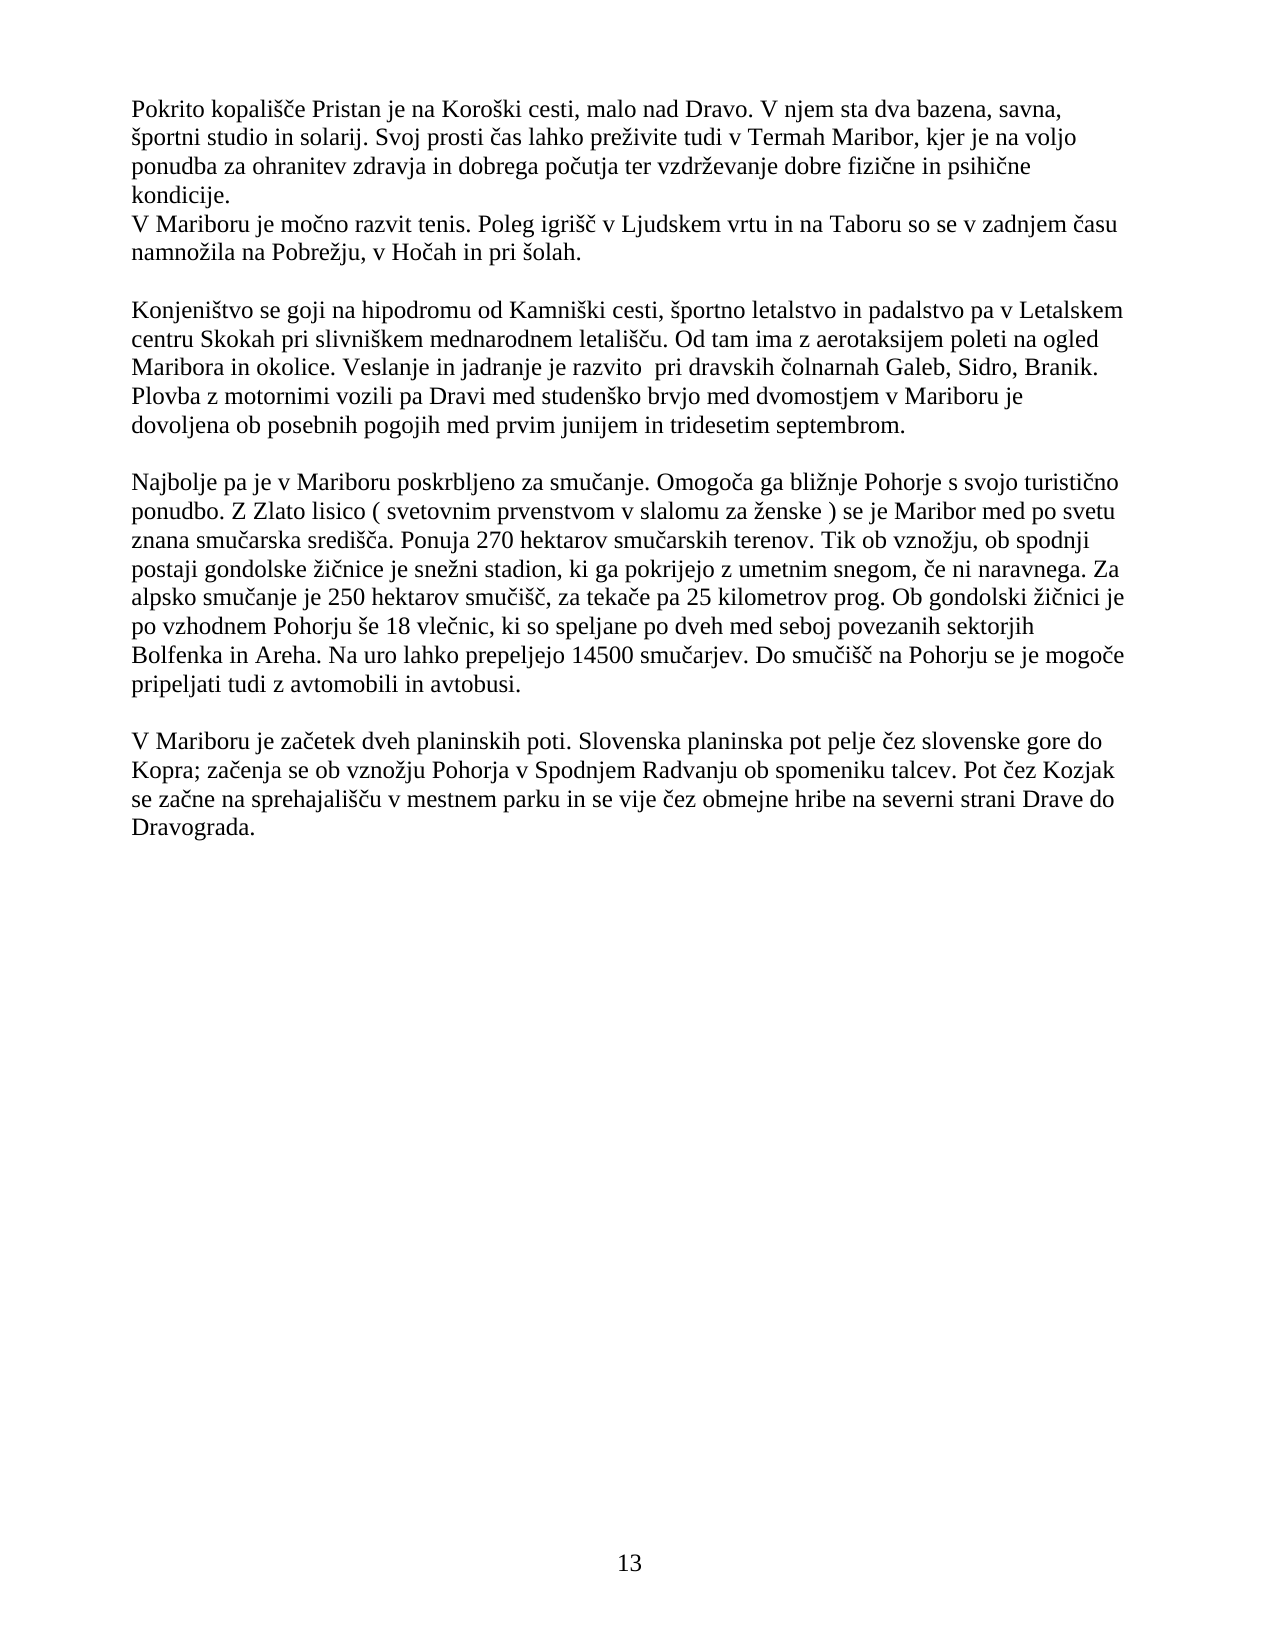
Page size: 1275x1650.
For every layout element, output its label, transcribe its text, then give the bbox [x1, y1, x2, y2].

text Konjeništvo se goji na hipodromu od Kamniški cesti, športno letalstvo in padalstvo pa v Letalskem centru Skokah pri slivniškem mednarodnem letališču. Od tam ima z aerotaksijem poleti na ogled Maribora in okolice. Veslanje in jadranje je razvito pri dravskih čolnarnah Galeb, Sidro, Branik. Plovba z motornimi vozili pa Dravi med studenško brvjo med dvomostjem v Mariboru je dovoljena ob posebnih pogojih med prvim junijem in tridesetim septembrom. [131, 295, 1127, 439]
text V Mariboru je začetek dveh planinskih poti. Slovenska planinska pot pelje čez slovenske gore do Kopra; začenja se ob vznožju Pohorja v Spodnjem Radvanju ob spomeniku talcev. Pot čez Kozjak se začne na sprehajališču v mestnem parku in se vije čez obmejne hribe na severni strani Drave do Dravograda. [131, 726, 1127, 841]
text Pokrito kopališče Pristan je na Koroški cesti, malo nad Dravo. V njem sta dva bazena, savna, športni studio in solarij. Svoj prosti čas lahko preživite tudi v Termah Maribor, kjer je na voljo ponudba za ohranitev zdravja in dobrega počutja ter vzdrževanje dobre fizične in psihične kondicije. [131, 94, 1127, 209]
text V Mariboru je močno razvit tenis. Poleg igrišč v Ljudskem vrtu in na Taboru so se v zadnjem času namnožila na Pobrežju, v Hočah in pri šolah. [131, 209, 1127, 266]
text Najbolje pa je v Mariboru poskrbljeno za smučanje. Omogoča ga bližnje Pohorje s svojo turistično ponudbo. Z Zlato lisico ( svetovnim prvenstvom v slalomu za ženske ) se je Maribor med po svetu znana smučarska središča. Ponuja 270 hektarov smučarskih terenov. Tik ob vznožju, ob spodnji postaji gondolske žičnice je snežni stadion, ki ga pokrijejo z umetnim snegom, če ni naravnega. Za alpsko smučanje je 250 hektarov smučišč, za tekače pa 25 kilometrov prog. Ob gondolski žičnici je po vzhodnem Pohorju še 18 vlečnic, ki so speljane po dveh med seboj povezanih sektorjih Bolfenka in Areha. Na uro lahko prepeljejo 14500 smučarjev. Do smučišč na Pohorju se je mogoče pripeljati tudi z avtomobili in avtobusi. [131, 467, 1127, 697]
